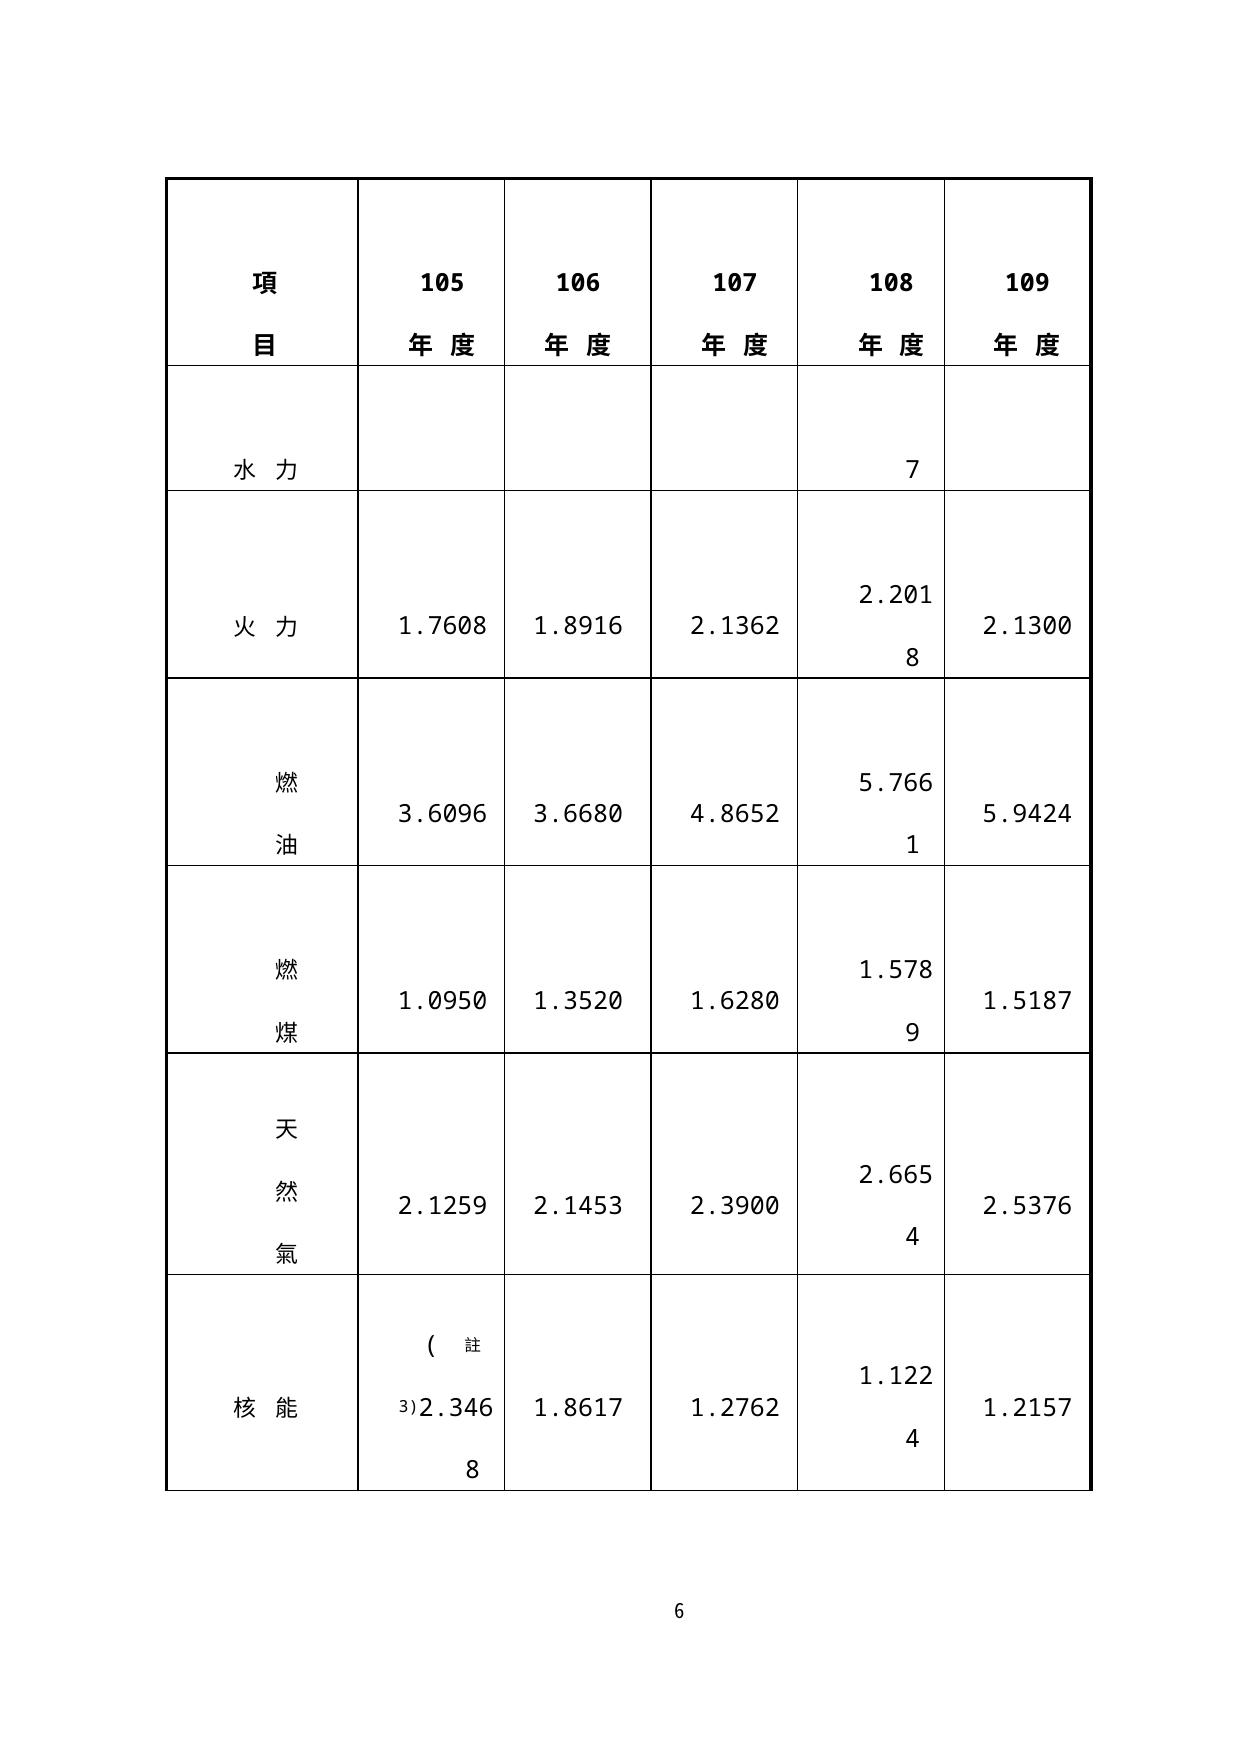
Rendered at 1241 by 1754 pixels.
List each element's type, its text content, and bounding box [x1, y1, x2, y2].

table_cell [359, 366, 504, 490]
table_header 項 目 [168, 180, 357, 365]
table_cell 4.8652 [652, 679, 797, 865]
table_cell 1.7608 [359, 491, 504, 677]
table_cell 1.6280 [652, 866, 797, 1052]
table_cell [505, 366, 650, 490]
table_cell 天然氣 [168, 1054, 357, 1274]
table_cell 1.1224 [798, 1275, 944, 1490]
table_cell 1.3520 [505, 866, 650, 1052]
table_cell 5.7661 [798, 679, 944, 865]
table_header 109年度 [945, 180, 1089, 365]
table_cell [945, 366, 1089, 490]
table_cell 燃油 [168, 679, 357, 865]
table_cell 2.1300 [945, 491, 1089, 677]
table_cell 1.2762 [652, 1275, 797, 1490]
table_cell 水力 [168, 366, 357, 490]
table_cell 1.5187 [945, 866, 1089, 1052]
table_header 108年度 [798, 180, 944, 365]
table_cell 2.1259 [359, 1054, 504, 1274]
table_cell 5.9424 [945, 679, 1089, 865]
table_cell 2.3900 [652, 1054, 797, 1274]
table_cell 2.1362 [652, 491, 797, 677]
table_cell 火力 [168, 491, 357, 677]
table_header 105年度 [359, 180, 504, 365]
table_cell 1.2157 [945, 1275, 1089, 1490]
table_cell 1.5789 [798, 866, 944, 1052]
table_cell 1.8916 [505, 491, 650, 677]
table_header 106年度 [505, 180, 650, 365]
table_cell 2.1453 [505, 1054, 650, 1274]
table_cell 2.2018 [798, 491, 944, 677]
table_header 107年度 [652, 180, 797, 365]
table_cell 3.6680 [505, 679, 650, 865]
table_cell 7 [798, 366, 944, 490]
table_cell 3.6096 [359, 679, 504, 865]
table_cell 1.8617 [505, 1275, 650, 1490]
table_cell 核能 [168, 1275, 357, 1490]
table_cell 2.6654 [798, 1054, 944, 1274]
table_cell (註3)2.3468 [359, 1275, 504, 1490]
table_cell 2.5376 [945, 1054, 1089, 1274]
table_cell 燃煤 [168, 866, 357, 1052]
table_cell 1.0950 [359, 866, 504, 1052]
table_cell [652, 366, 797, 490]
